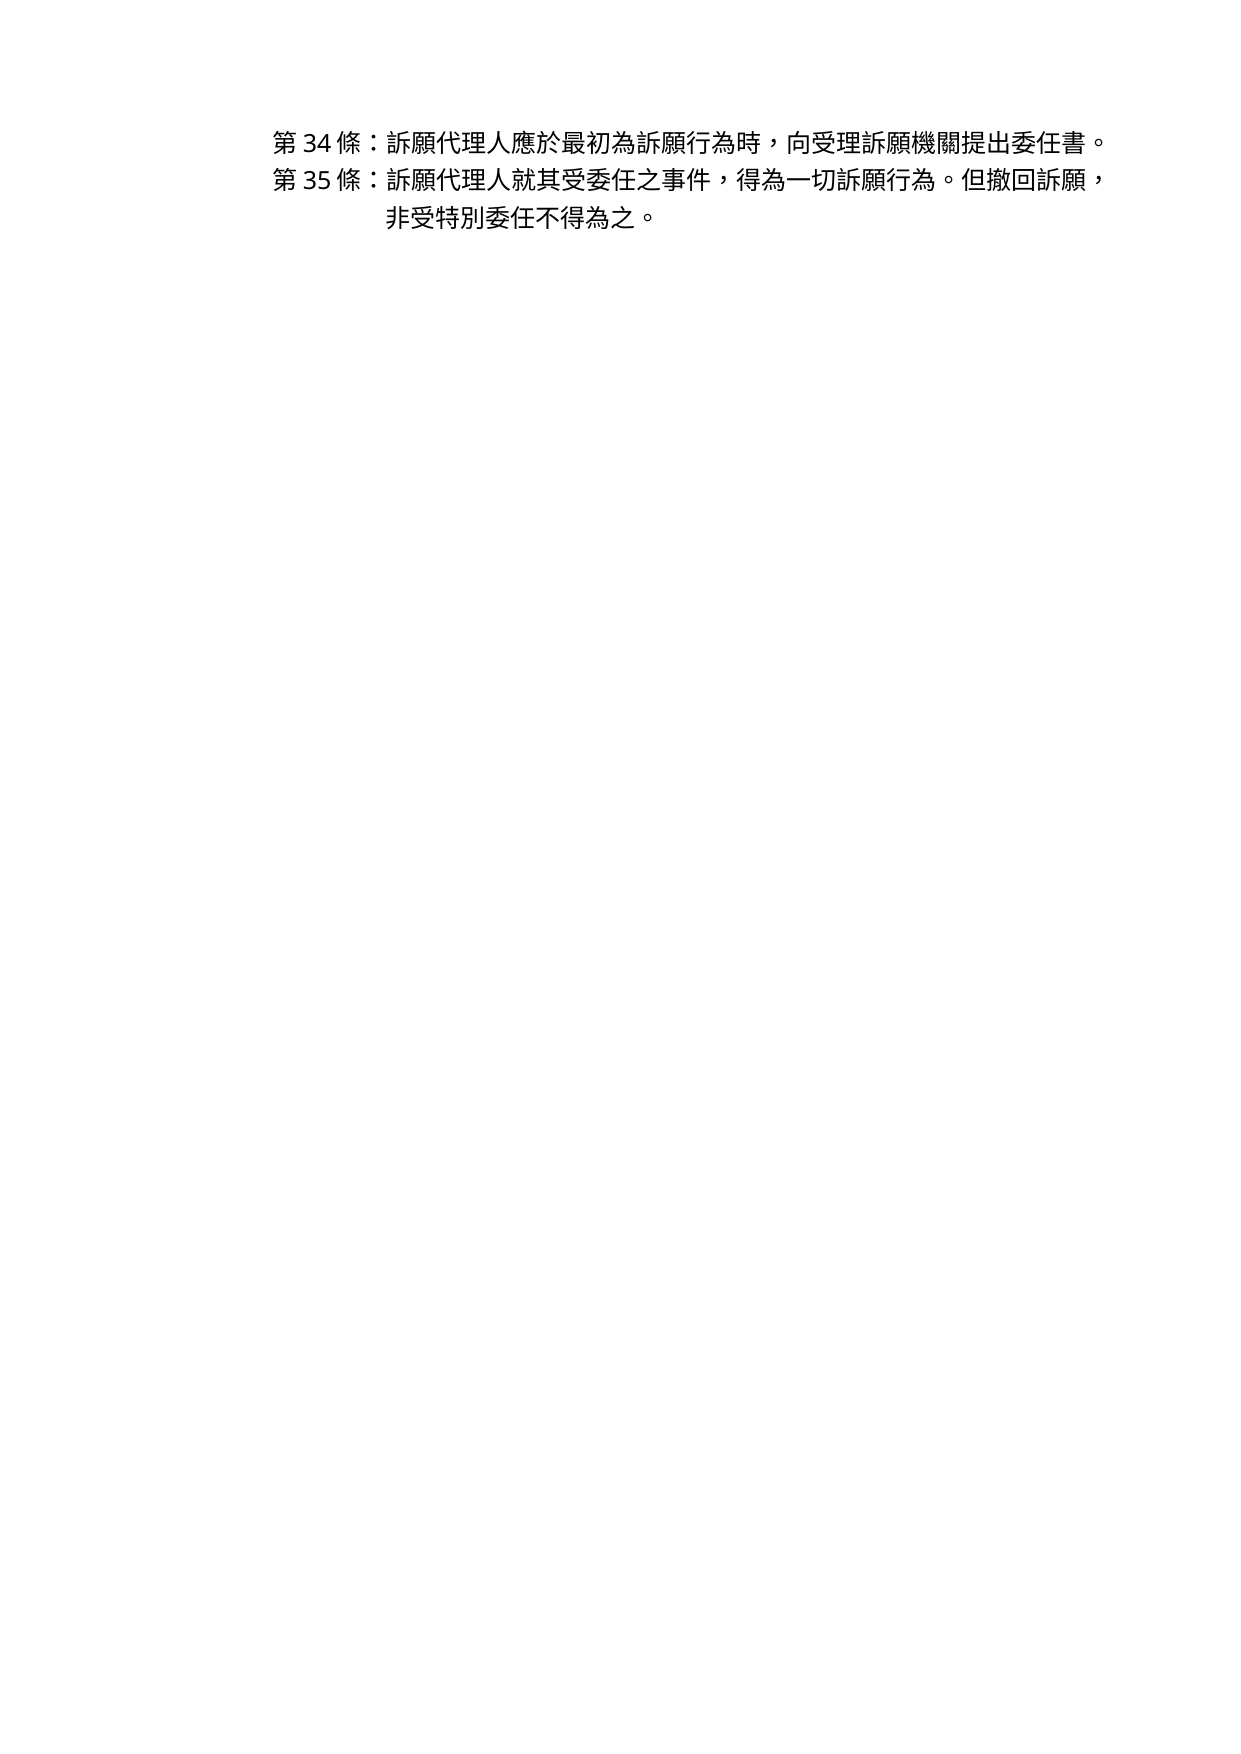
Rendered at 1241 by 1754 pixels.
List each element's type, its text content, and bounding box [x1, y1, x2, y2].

text 第35條：訴願代理人就其受委任之事件，得為一切訴願行為。但撤回訴願， [273, 160, 1122, 198]
text 第34條：訴願代理人應於最初為訴願行為時，向受理訴願機關提出委任書。 [273, 123, 1122, 160]
text 非受特別委任不得為之。 [385, 198, 1122, 235]
